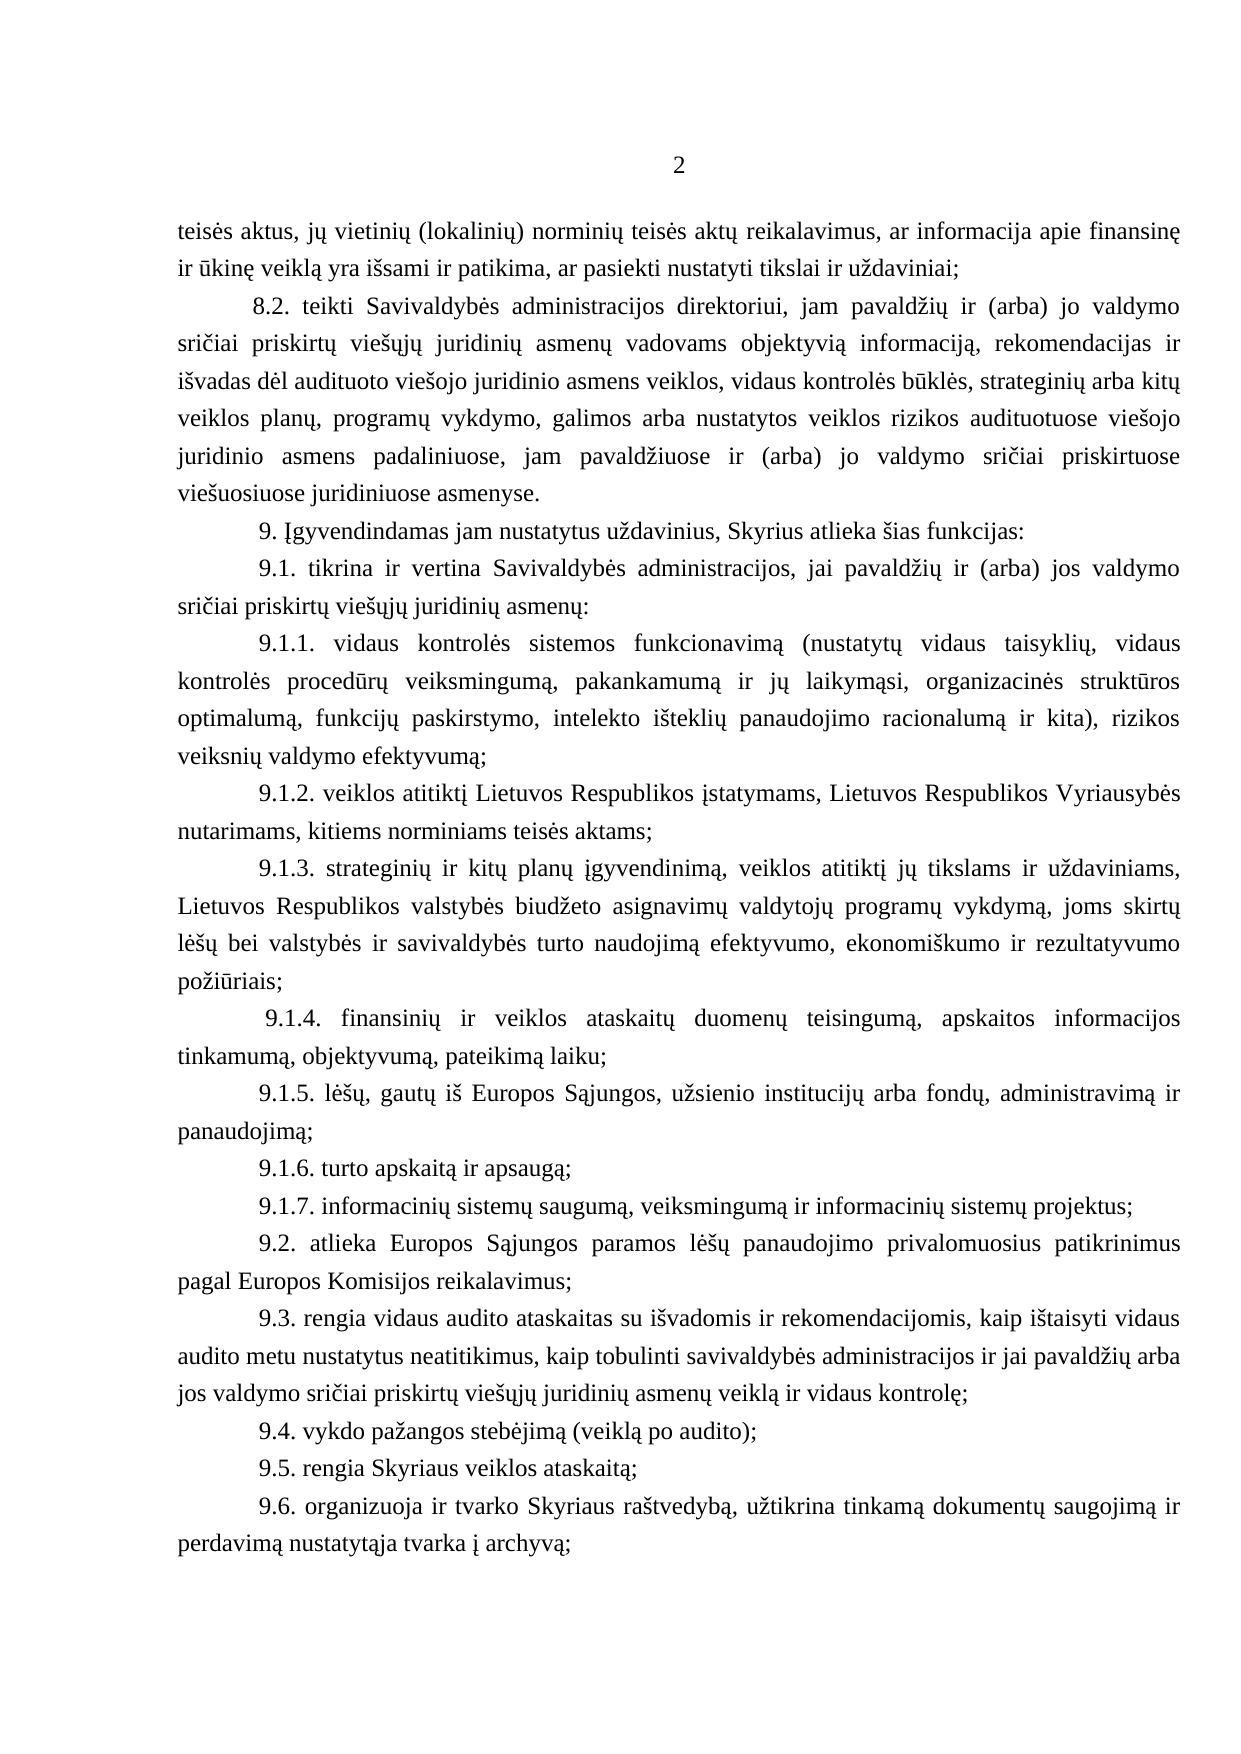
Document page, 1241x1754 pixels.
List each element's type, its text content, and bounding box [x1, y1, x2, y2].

text 9.1.4. finansinių ir veiklos ataskaitų duomenų teisingumą, apskaitos informacijos tinkamumą, objektyvumą, pateikimą laiku; [177, 995, 1181, 1070]
text teisės aktus, jų vietinių (lokalinių) norminių teisės aktų reikalavimus, ar informacija apie finansinę ir ūkinę veiklą yra išsami ir patikima, ar pasiekti nustatyti tikslai ir uždaviniai; [177, 207, 1181, 282]
text 9.4. vykdo pažangos stebėjimą (veiklą po audito); [177, 1407, 1181, 1445]
text 9.6. organizuoja ir tvarko Skyriaus raštvedybą, užtikrina tinkamą dokumentų saugojimą ir perdavimą nustatytąja tvarka į archyvą; [177, 1482, 1181, 1557]
text 9.1. tikrina ir vertina Savivaldybės administracijos, jai pavaldžių ir (arba) jos valdymo sričiai priskirtų viešųjų juridinių asmenų: [177, 545, 1181, 620]
text 9. Įgyvendindamas jam nustatytus uždavinius, Skyrius atlieka šias funkcijas: [177, 507, 1181, 545]
text 9.3. rengia vidaus audito ataskaitas su išvadomis ir rekomendacijomis, kaip ištaisyti vidaus audito metu nustatytus neatitikimus, kaip tobulinti savivaldybės administracijos ir jai pavaldžių arba jos valdymo sričiai priskirtų viešųjų juridinių asmenų veiklą ir vidaus kontrolę; [177, 1295, 1181, 1407]
text 8.2. teikti Savivaldybės administracijos direktoriui, jam pavaldžių ir (arba) jo valdymo sričiai priskirtų viešųjų juridinių asmenų vadovams objektyvią informaciją, rekomendacijas ir išvadas dėl audituoto viešojo juridinio asmens veiklos, vidaus kontrolės būklės, strateginių arba kitų veiklos planų, programų vykdymo, galimos arba nustatytos veiklos rizikos audituotuose viešojo juridinio asmens padaliniuose, jam pavaldžiuose ir (arba) jo valdymo sričiai priskirtuose viešuosiuose juridiniuose asmenyse. [177, 282, 1181, 507]
text 9.1.5. lėšų, gautų iš Europos Sąjungos, užsienio institucijų arba fondų, administravimą ir panaudojimą; [177, 1070, 1181, 1145]
text 9.5. rengia Skyriaus veiklos ataskaitą; [177, 1445, 1181, 1482]
text 9.2. atlieka Europos Sąjungos paramos lėšų panaudojimo privalomuosius patikrinimus pagal Europos Komisijos reikalavimus; [177, 1220, 1181, 1295]
text 9.1.1. vidaus kontrolės sistemos funkcionavimą (nustatytų vidaus taisyklių, vidaus kontrolės procedūrų veiksmingumą, pakankamumą ir jų laikymąsi, organizacinės struktūros optimalumą, funkcijų paskirstymo, intelekto išteklių panaudojimo racionalumą ir kita), rizikos veiksnių valdymo efektyvumą; [177, 620, 1181, 770]
text 9.1.2. veiklos atitiktį Lietuvos Respublikos įstatymams, Lietuvos Respublikos Vyriausybės nutarimams, kitiems norminiams teisės aktams; [177, 770, 1181, 845]
text 9.1.6. turto apskaitą ir apsaugą; [177, 1145, 1181, 1182]
text 9.1.3. strateginių ir kitų planų įgyvendinimą, veiklos atitiktį jų tikslams ir uždaviniams, Lietuvos Respublikos valstybės biudžeto asignavimų valdytojų programų vykdymą, joms skirtų lėšų bei valstybės ir savivaldybės turto naudojimą efektyvumo, ekonomiškumo ir rezultatyvumo požiūriais; [177, 845, 1181, 995]
text 9.1.7. informacinių sistemų saugumą, veiksmingumą ir informacinių sistemų projektus; [177, 1182, 1181, 1220]
